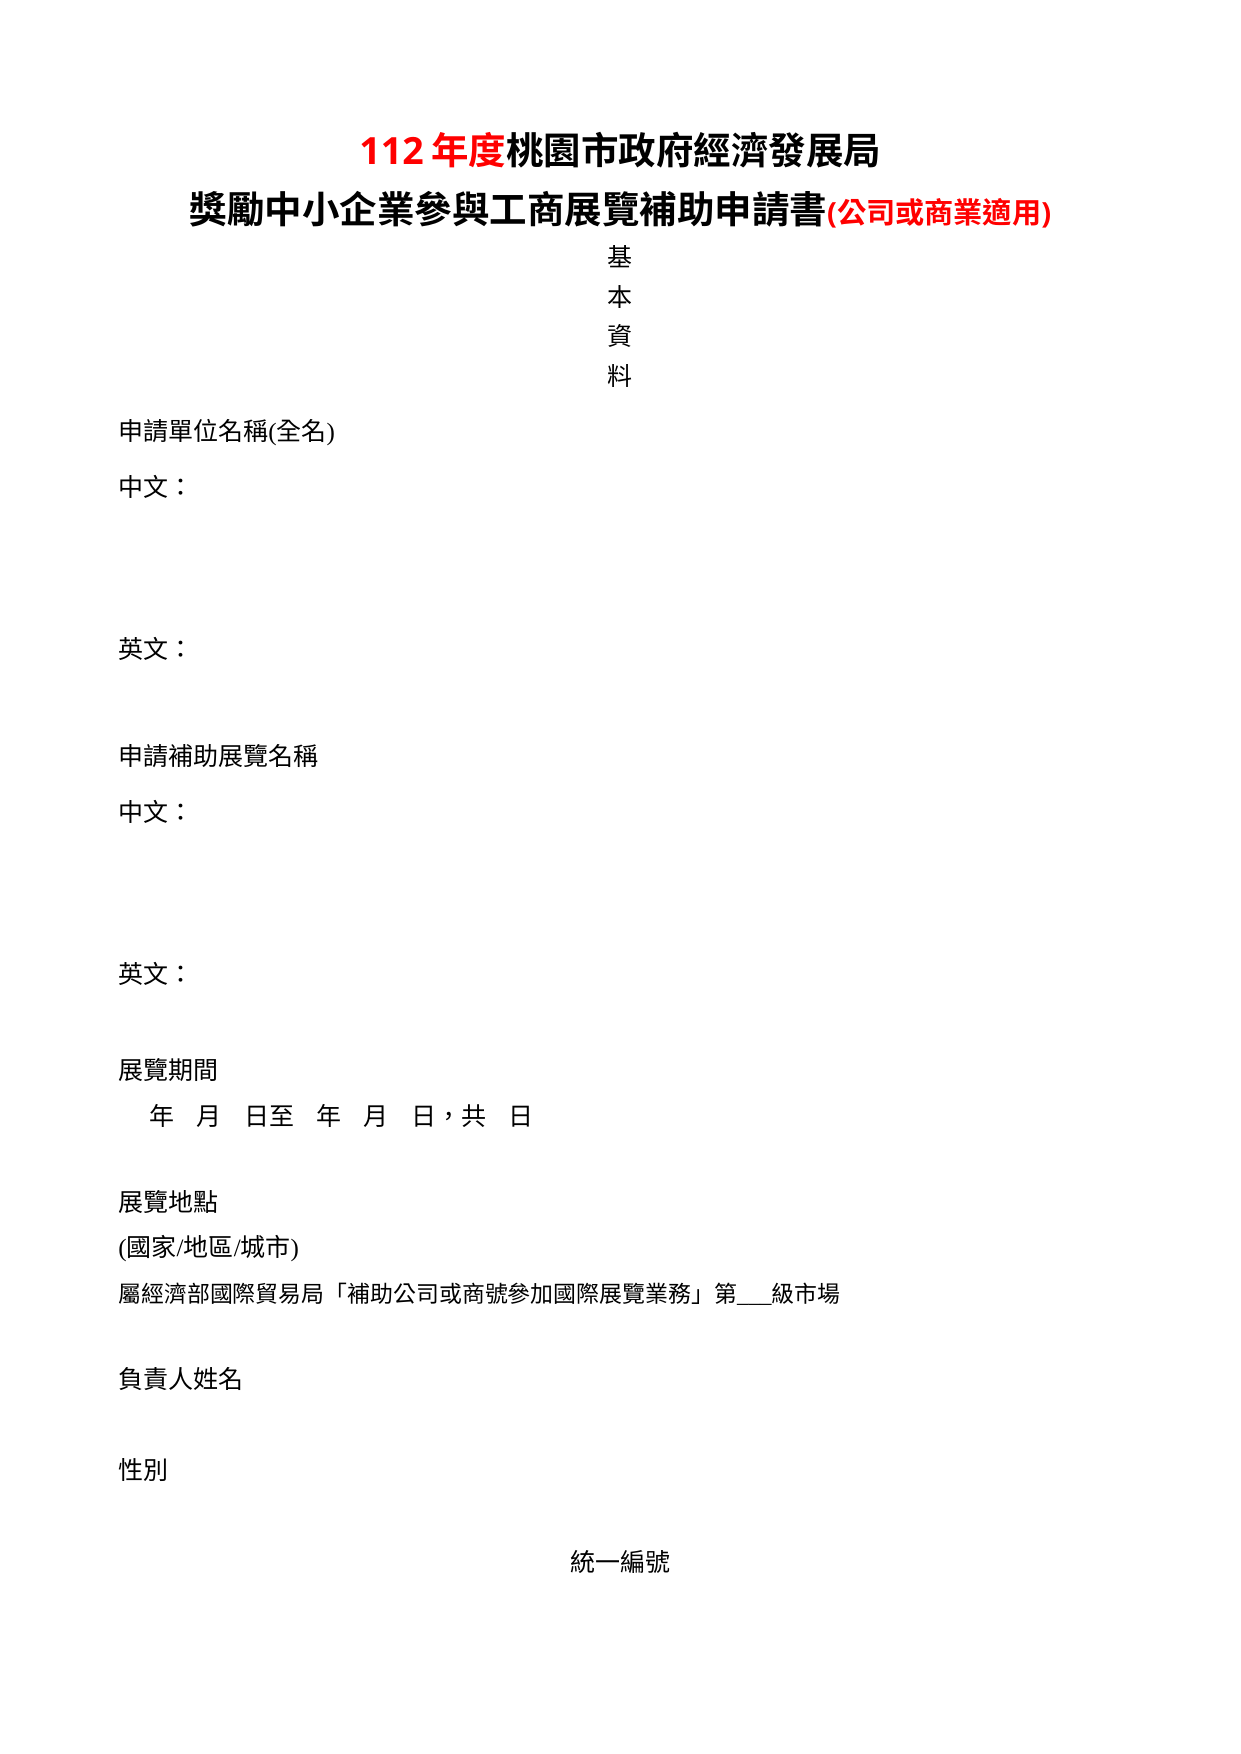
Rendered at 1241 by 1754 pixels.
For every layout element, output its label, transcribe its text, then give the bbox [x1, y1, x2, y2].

text 展覽期間 [118, 1043, 1122, 1089]
text 性別 [118, 1443, 1122, 1489]
text 基 [118, 235, 1122, 274]
text 屬經濟部國際貿易局「補助公司或商號參加國際展覽業務」第___級市場 [118, 1266, 1122, 1312]
text 本 [118, 274, 1122, 314]
text 資 [118, 314, 1122, 353]
text 英文： [118, 947, 1122, 993]
text 申請補助展覽名稱 [118, 728, 1122, 774]
text 獎勵中小企業參與工商展覽補助申請書(公司或商業適用) [118, 176, 1122, 235]
text 料 [118, 353, 1122, 393]
text 中文： [118, 785, 1122, 831]
text 中文： [118, 460, 1122, 506]
text 展覽地點 [118, 1174, 1122, 1220]
text (國家/地區/城市) [118, 1220, 1122, 1266]
text 負責人姓名 [118, 1351, 1122, 1397]
text 申請單位名稱(全名) [118, 403, 1128, 449]
text 英文： [118, 622, 1122, 668]
text 統一編號 [118, 1535, 1122, 1581]
text 年 月 日至 年 月 日，共 日 [118, 1089, 1122, 1135]
text 112年度桃園市政府經濟發展局 [118, 118, 1122, 176]
